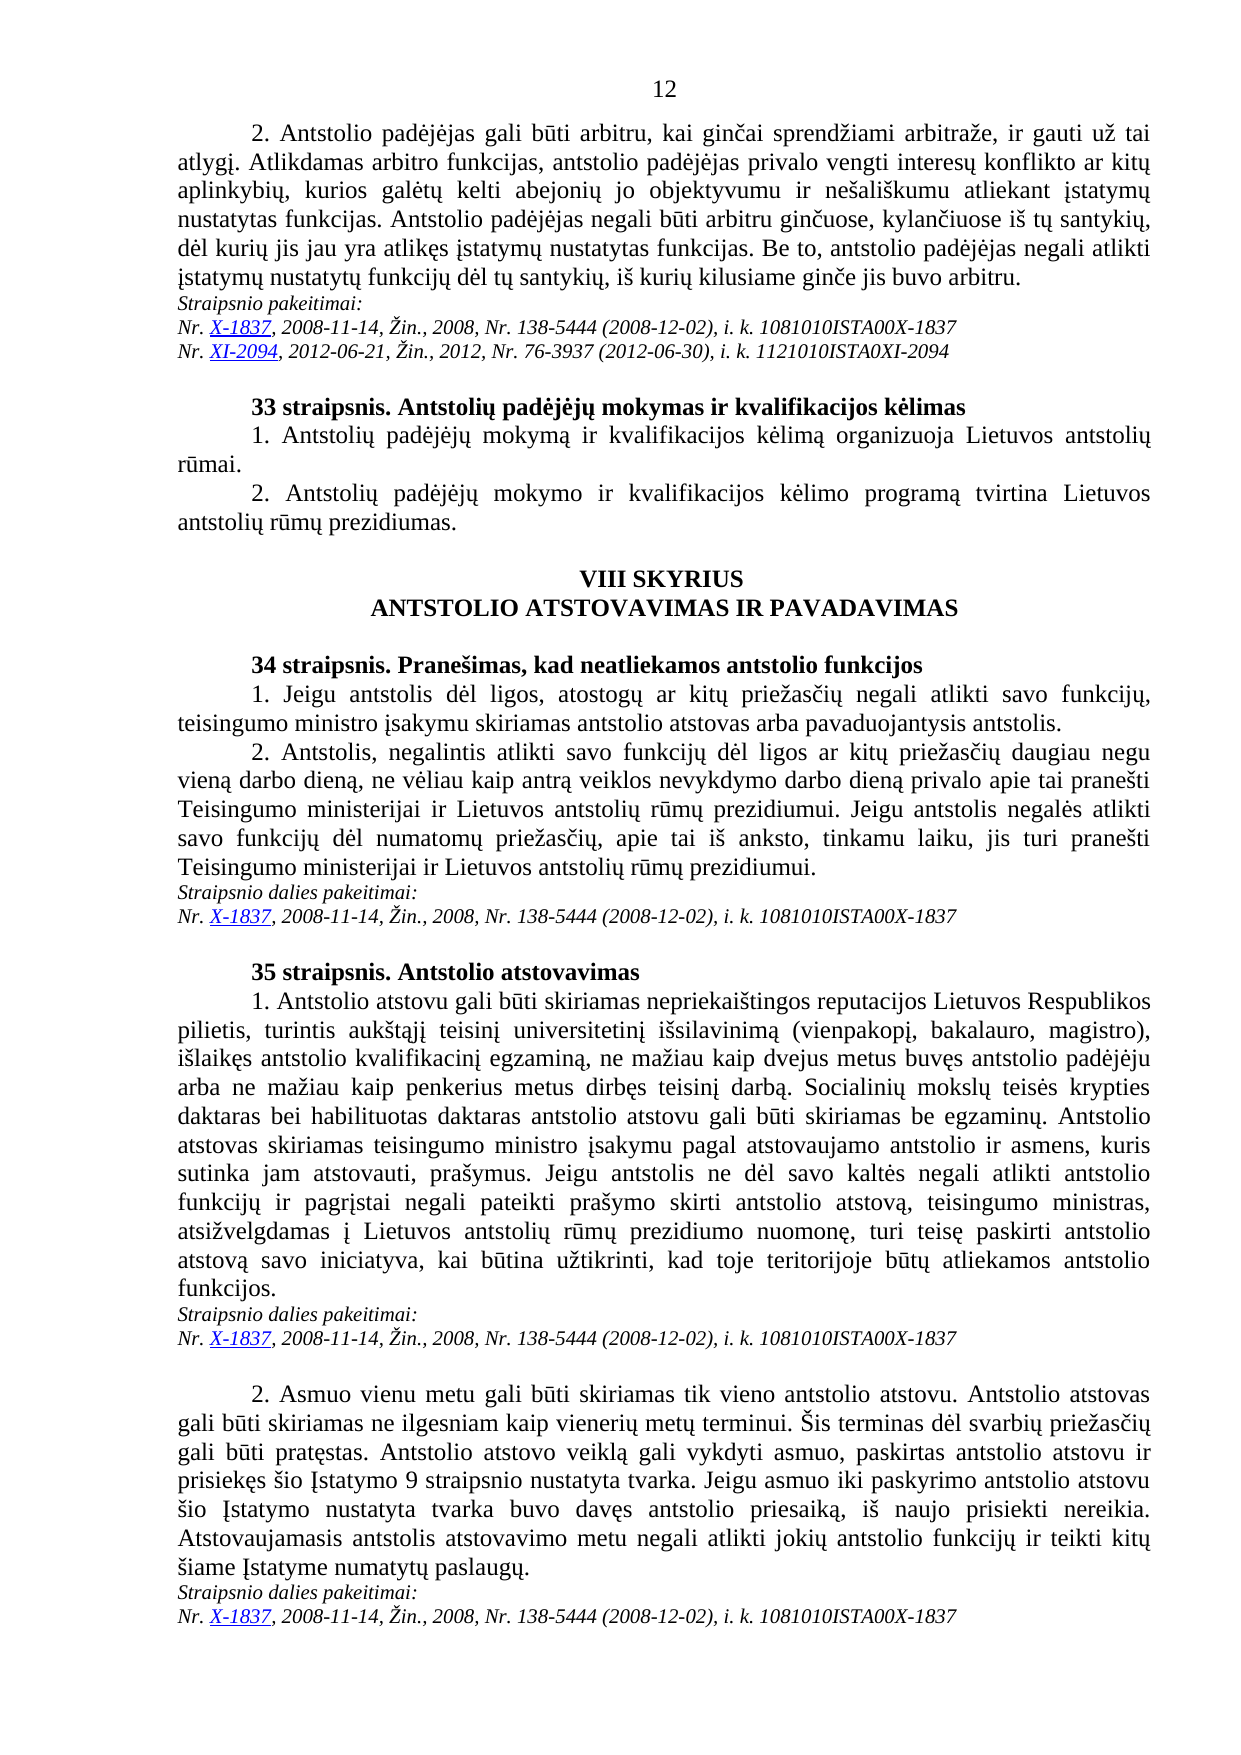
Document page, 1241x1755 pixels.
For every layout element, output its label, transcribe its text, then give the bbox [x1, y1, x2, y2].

text ANTSTOLIO ATSTOVAVIMAS IR PAVADAVIMAS [177, 593, 1152, 622]
text Straipsnio dalies pakeitimai: [177, 1302, 1152, 1326]
text Nr. X-1837, 2008-11-14, Žin., 2008, Nr. 138-5444 (2008-12-02), i. k. 1081010ISTA00X-1837 [177, 315, 1152, 339]
text 1. Antstolio atstovu gali būti skiriamas nepriekaištingos reputacijos Lietuvos Respublikos pilietis, turintis aukštąjį teisinį universitetinį išsilavinimą (vienpakopį, bakalauro, magistro), išlaikęs antstolio kvalifikacinį egzaminą, ne mažiau kaip dvejus metus buvęs antstolio padėjėju arba ne mažiau kaip penkerius metus dirbęs teisinį darbą. Socialinių mokslų teisės krypties daktaras bei habilituotas daktaras antstolio atstovu gali būti skiriamas be egzaminų. Antstolio atstovas skiriamas teisingumo ministro įsakymu pagal atstovaujamo antstolio ir asmens, kuris sutinka jam atstovauti, prašymus. Jeigu antstolis ne dėl savo kaltės negali atlikti antstolio funkcijų ir pagrįstai negali pateikti prašymo skirti antstolio atstovą, teisingumo ministras, atsižvelgdamas į Lietuvos antstolių rūmų prezidiumo nuomonę, turi teisę paskirti antstolio atstovą savo iniciatyva, kai būtina užtikrinti, kad toje teritorijoje būtų atliekamos antstolio funkcijos. [177, 986, 1152, 1302]
text 1. Jeigu antstolis dėl ligos, atostogų ar kitų priežasčių negali atlikti savo funkcijų, teisingumo ministro įsakymu skiriamas antstolio atstovas arba pavaduojantysis antstolis. [177, 679, 1152, 737]
text Nr. X-1837, 2008-11-14, Žin., 2008, Nr. 138-5444 (2008-12-02), i. k. 1081010ISTA00X-1837 [177, 1326, 1152, 1350]
text VIII SKYRIUS [177, 564, 1152, 593]
text 35 straipsnis. Antstolio atstovavimas [177, 957, 1152, 986]
text Nr. XI-2094, 2012-06-21, Žin., 2012, Nr. 76-3937 (2012-06-30), i. k. 1121010ISTA0XI-2094 [177, 339, 1152, 363]
text 2. Antstolių padėjėjų mokymo ir kvalifikacijos kėlimo programą tvirtina Lietuvos antstolių rūmų prezidiumas. [177, 478, 1152, 535]
text 1. Antstolių padėjėjų mokymą ir kvalifikacijos kėlimą organizuoja Lietuvos antstolių rūmai. [177, 420, 1152, 478]
text Straipsnio dalies pakeitimai: [177, 880, 1152, 904]
text Straipsnio pakeitimai: [177, 291, 1152, 315]
text 2. Antstolio padėjėjas gali būti arbitru, kai ginčai sprendžiami arbitraže, ir gauti už tai atlygį. Atlikdamas arbitro funkcijas, antstolio padėjėjas privalo vengti interesų konflikto ar kitų aplinkybių, kurios galėtų kelti abejonių jo objektyvumu ir nešališkumu atliekant įstatymų nustatytas funkcijas. Antstolio padėjėjas negali būti arbitru ginčuose, kylančiuose iš tų santykių, dėl kurių jis jau yra atlikęs įstatymų nustatytas funkcijas. Be to, antstolio padėjėjas negali atlikti įstatymų nustatytų funkcijų dėl tų santykių, iš kurių kilusiame ginče jis buvo arbitru. [177, 118, 1152, 291]
text 34 straipsnis. Pranešimas, kad neatliekamos antstolio funkcijos [177, 650, 1152, 679]
text Nr. X-1837, 2008-11-14, Žin., 2008, Nr. 138-5444 (2008-12-02), i. k. 1081010ISTA00X-1837 [177, 904, 1152, 928]
text 2. Antstolis, negalintis atlikti savo funkcijų dėl ligos ar kitų priežasčių daugiau negu vieną darbo dieną, ne vėliau kaip antrą veiklos nevykdymo darbo dieną privalo apie tai pranešti Teisingumo ministerijai ir Lietuvos antstolių rūmų prezidiumui. Jeigu antstolis negalės atlikti savo funkcijų dėl numatomų priežasčių, apie tai iš anksto, tinkamu laiku, jis turi pranešti Teisingumo ministerijai ir Lietuvos antstolių rūmų prezidiumui. [177, 737, 1152, 880]
text Straipsnio dalies pakeitimai: [177, 1580, 1152, 1604]
text 33 straipsnis. Antstolių padėjėjų mokymas ir kvalifikacijos kėlimas [177, 392, 1152, 420]
text 2. Asmuo vienu metu gali būti skiriamas tik vieno antstolio atstovu. Antstolio atstovas gali būti skiriamas ne ilgesniam kaip vienerių metų terminui. Šis terminas dėl svarbių priežasčių gali būti pratęstas. Antstolio atstovo veiklą gali vykdyti asmuo, paskirtas antstolio atstovu ir prisiekęs šio Įstatymo 9 straipsnio nustatyta tvarka. Jeigu asmuo iki paskyrimo antstolio atstovu šio Įstatymo nustatyta tvarka buvo davęs antstolio priesaiką, iš naujo prisiekti nereikia. Atstovaujamasis antstolis atstovavimo metu negali atlikti jokių antstolio funkcijų ir teikti kitų šiame Įstatyme numatytų paslaugų. [177, 1379, 1152, 1580]
text Nr. X-1837, 2008-11-14, Žin., 2008, Nr. 138-5444 (2008-12-02), i. k. 1081010ISTA00X-1837 [177, 1604, 1152, 1628]
